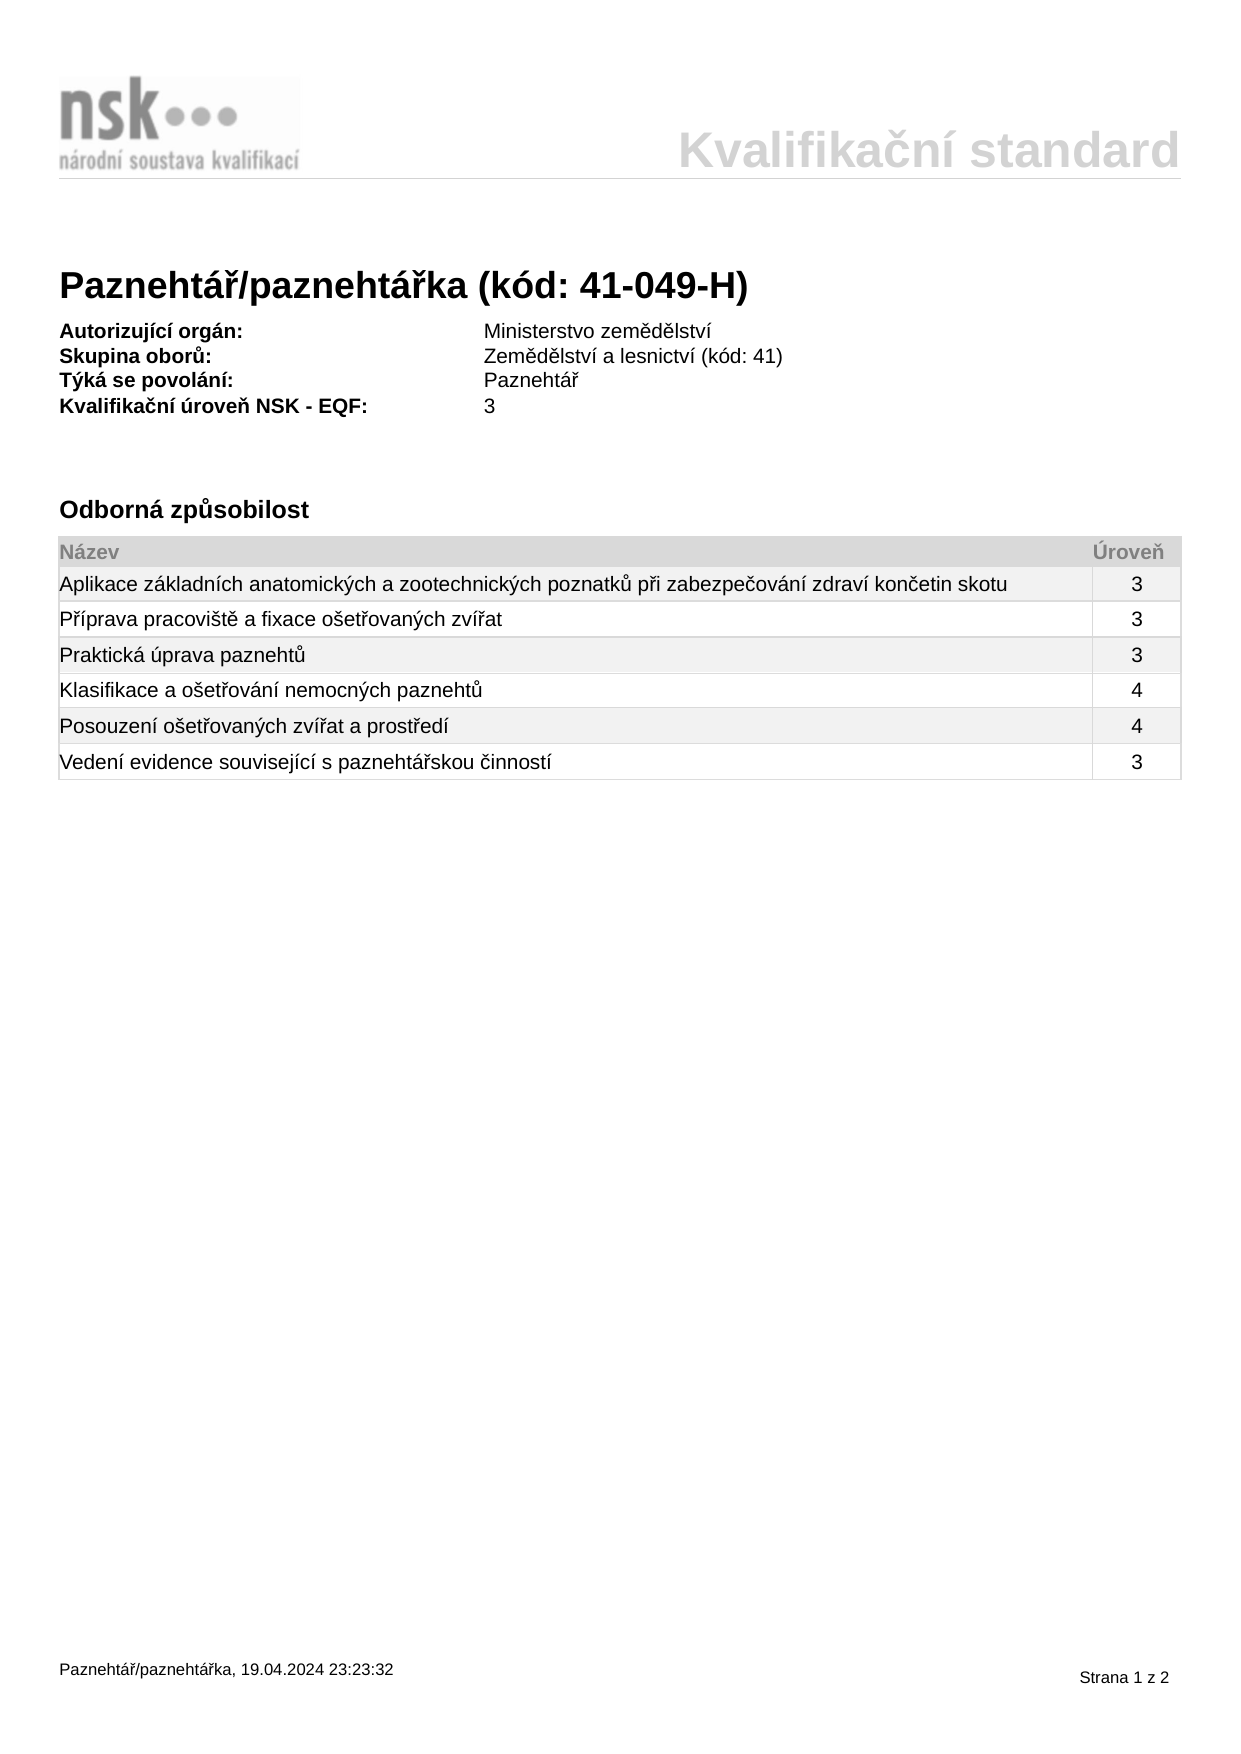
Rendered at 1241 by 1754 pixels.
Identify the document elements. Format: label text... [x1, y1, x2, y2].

table_cell Úroveň [1093, 537, 1180, 566]
table_cell [862, 1370, 1093, 1659]
table_cell [620, 307, 626, 319]
table_cell [484, 418, 620, 489]
table_cell [626, 1370, 862, 1659]
table_cell Paznehtář [484, 368, 1181, 393]
table_cell Zemědělství a lesnictví (kód: 41) [484, 344, 1181, 368]
table_cell [862, 307, 1093, 319]
table_cell [620, 418, 626, 489]
table_cell [484, 780, 620, 1079]
table_cell Autorizující orgán: [59, 319, 483, 343]
table_cell Odborná způsobilost [59, 489, 1181, 524]
table_cell [484, 307, 620, 319]
table_cell [59, 418, 483, 489]
table_cell [1169, 418, 1181, 489]
table_cell [1093, 418, 1169, 489]
table_cell Paznehtář/paznehtářka (kód: 41-049-H) [59, 224, 1181, 307]
table_cell Vedení evidence související s paznehtářskou činností [60, 744, 1092, 779]
table_cell [484, 1079, 620, 1370]
table_cell [626, 307, 862, 319]
table_cell Název [60, 537, 1092, 566]
table_cell [59, 1370, 483, 1659]
table_cell [626, 780, 862, 1079]
table_cell [1093, 524, 1169, 536]
table_cell [1169, 1660, 1181, 1696]
table_cell Posouzení ošetřovaných zvířat a prostředí [60, 708, 1092, 743]
picture [58, 59, 621, 172]
table_cell [862, 524, 1093, 536]
table_cell [626, 1079, 862, 1370]
table_cell 4 [1093, 674, 1180, 707]
table_cell Skupina oborů: [59, 344, 483, 368]
table_cell [484, 524, 620, 536]
table_cell Paznehtář/paznehtářka, 19.04.2024 23:23:32 [59, 1660, 862, 1696]
table_cell [1093, 1370, 1169, 1659]
table_cell Praktická úprava paznehtů [60, 638, 1092, 672]
table_cell [862, 418, 1093, 489]
table_cell [862, 780, 1093, 1079]
table_cell Kvalifikační úroveň NSK - EQF: [59, 394, 483, 417]
table_cell [1169, 1370, 1181, 1659]
table_cell [1093, 780, 1169, 1079]
table_cell [59, 307, 483, 319]
table_cell [59, 179, 1181, 196]
table_cell [1169, 524, 1181, 536]
table_cell Ministerstvo zemědělství [484, 319, 1181, 344]
table_cell 3 [1093, 744, 1180, 779]
table_cell [59, 196, 483, 224]
table_header Kvalifikační standard [626, 59, 1181, 178]
table_cell [862, 1079, 1093, 1370]
table_cell [1169, 307, 1181, 319]
table_cell [484, 172, 620, 178]
table_cell Klasifikace a ošetřování nemocných paznehtů [60, 674, 1092, 707]
table_cell [626, 196, 862, 224]
table_cell [1093, 307, 1169, 319]
table_cell Strana 1 z 2 [862, 1660, 1169, 1696]
table_cell Aplikace základních anatomických a zootechnických poznatků při zabezpečování zdraví končetin skotu [60, 567, 1092, 600]
table_cell [620, 196, 626, 224]
table_cell 3 [1093, 567, 1180, 600]
table_cell [626, 418, 862, 489]
table_cell 3 [1093, 638, 1180, 672]
table_cell [59, 780, 483, 1079]
table_cell [620, 780, 626, 1079]
table_cell [59, 172, 483, 178]
table_cell [862, 196, 1093, 224]
table_cell [484, 1370, 620, 1659]
table_cell [59, 1079, 483, 1370]
table_cell 3 [484, 394, 1181, 417]
table_cell [59, 524, 483, 536]
table_cell [1169, 196, 1181, 224]
table_cell Týká se povolání: [59, 368, 483, 392]
table_cell [1093, 196, 1169, 224]
table_cell [620, 1079, 626, 1370]
table_cell Příprava pracoviště a fixace ošetřovaných zvířat [60, 602, 1092, 636]
table_cell [620, 524, 626, 536]
table_cell [1093, 1079, 1169, 1370]
table_cell [1169, 780, 1181, 1079]
table_cell [626, 524, 862, 536]
table_cell [1169, 1079, 1181, 1370]
table_cell 4 [1093, 708, 1180, 743]
table_cell [484, 196, 620, 224]
table_cell [620, 1370, 626, 1659]
table_cell 3 [1093, 602, 1180, 636]
table_header [621, 59, 626, 172]
